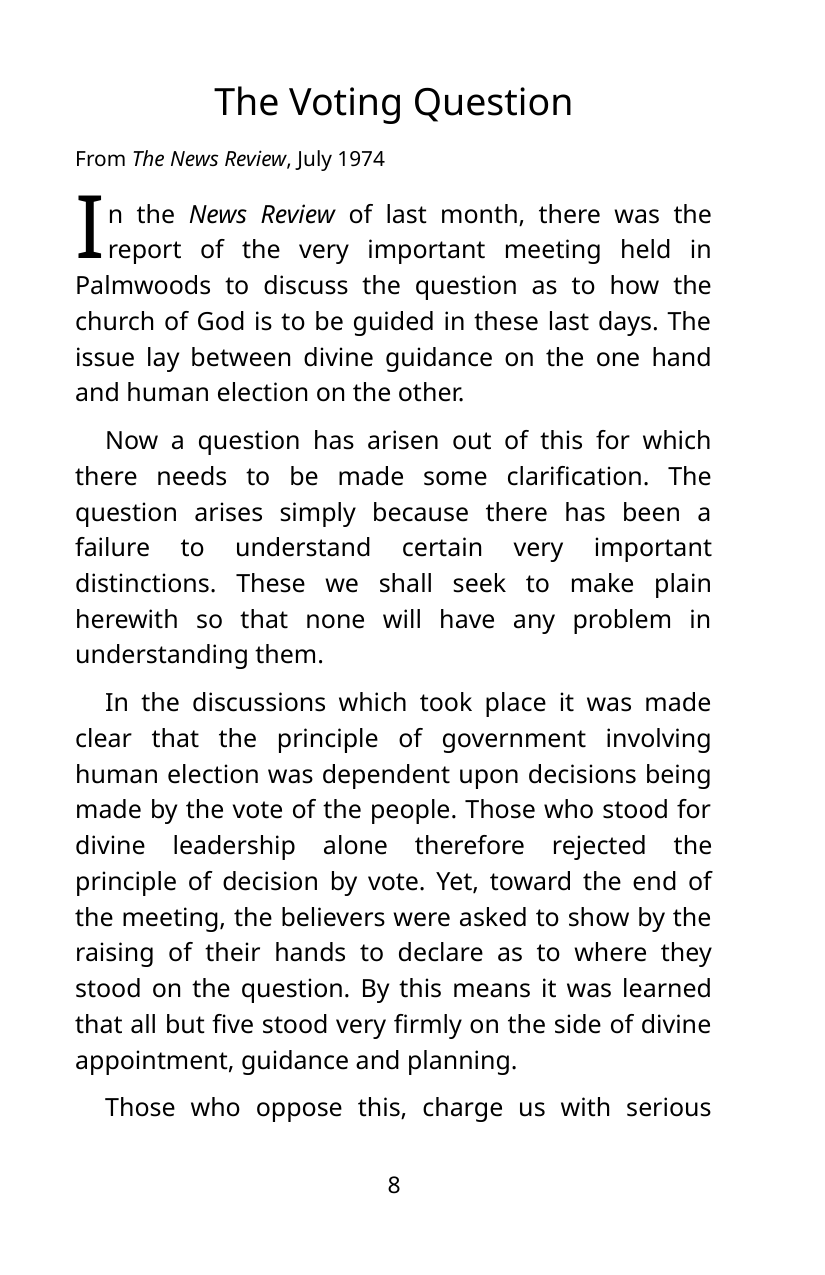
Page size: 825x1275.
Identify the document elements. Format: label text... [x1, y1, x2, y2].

text From The News Review, July 1974 [75, 144, 712, 172]
text In the News Review of last month, there was the report of the very important meeting held in Palmwoods to discuss the question as to how the church of God is to be guided in these last days. The issue lay between divine guidance on the one hand and human election on the other. [75, 196, 712, 409]
text Those who oppose this, charge us with serious [75, 1090, 712, 1124]
text Now a question has arisen out of this for which there needs to be made some clarification. The question arises simply because there has been a failure to understand certain very important distinctions. These we shall seek to make plain herewith so that none will have any problem in understanding them. [75, 423, 712, 671]
title The Voting Question [75, 75, 712, 126]
text In the discussions which took place it was made clear that the principle of government involving human election was dependent upon decisions being made by the vote of the people. Those who stood for divine leadership alone therefore rejected the principle of decision by vote. Yet, toward the end of the meeting, the believers were asked to show by the raising of their hands to declare as to where they stood on the question. By this means it was learned that all but five stood very firmly on the side of divine appointment, guidance and planning. [75, 685, 712, 1076]
